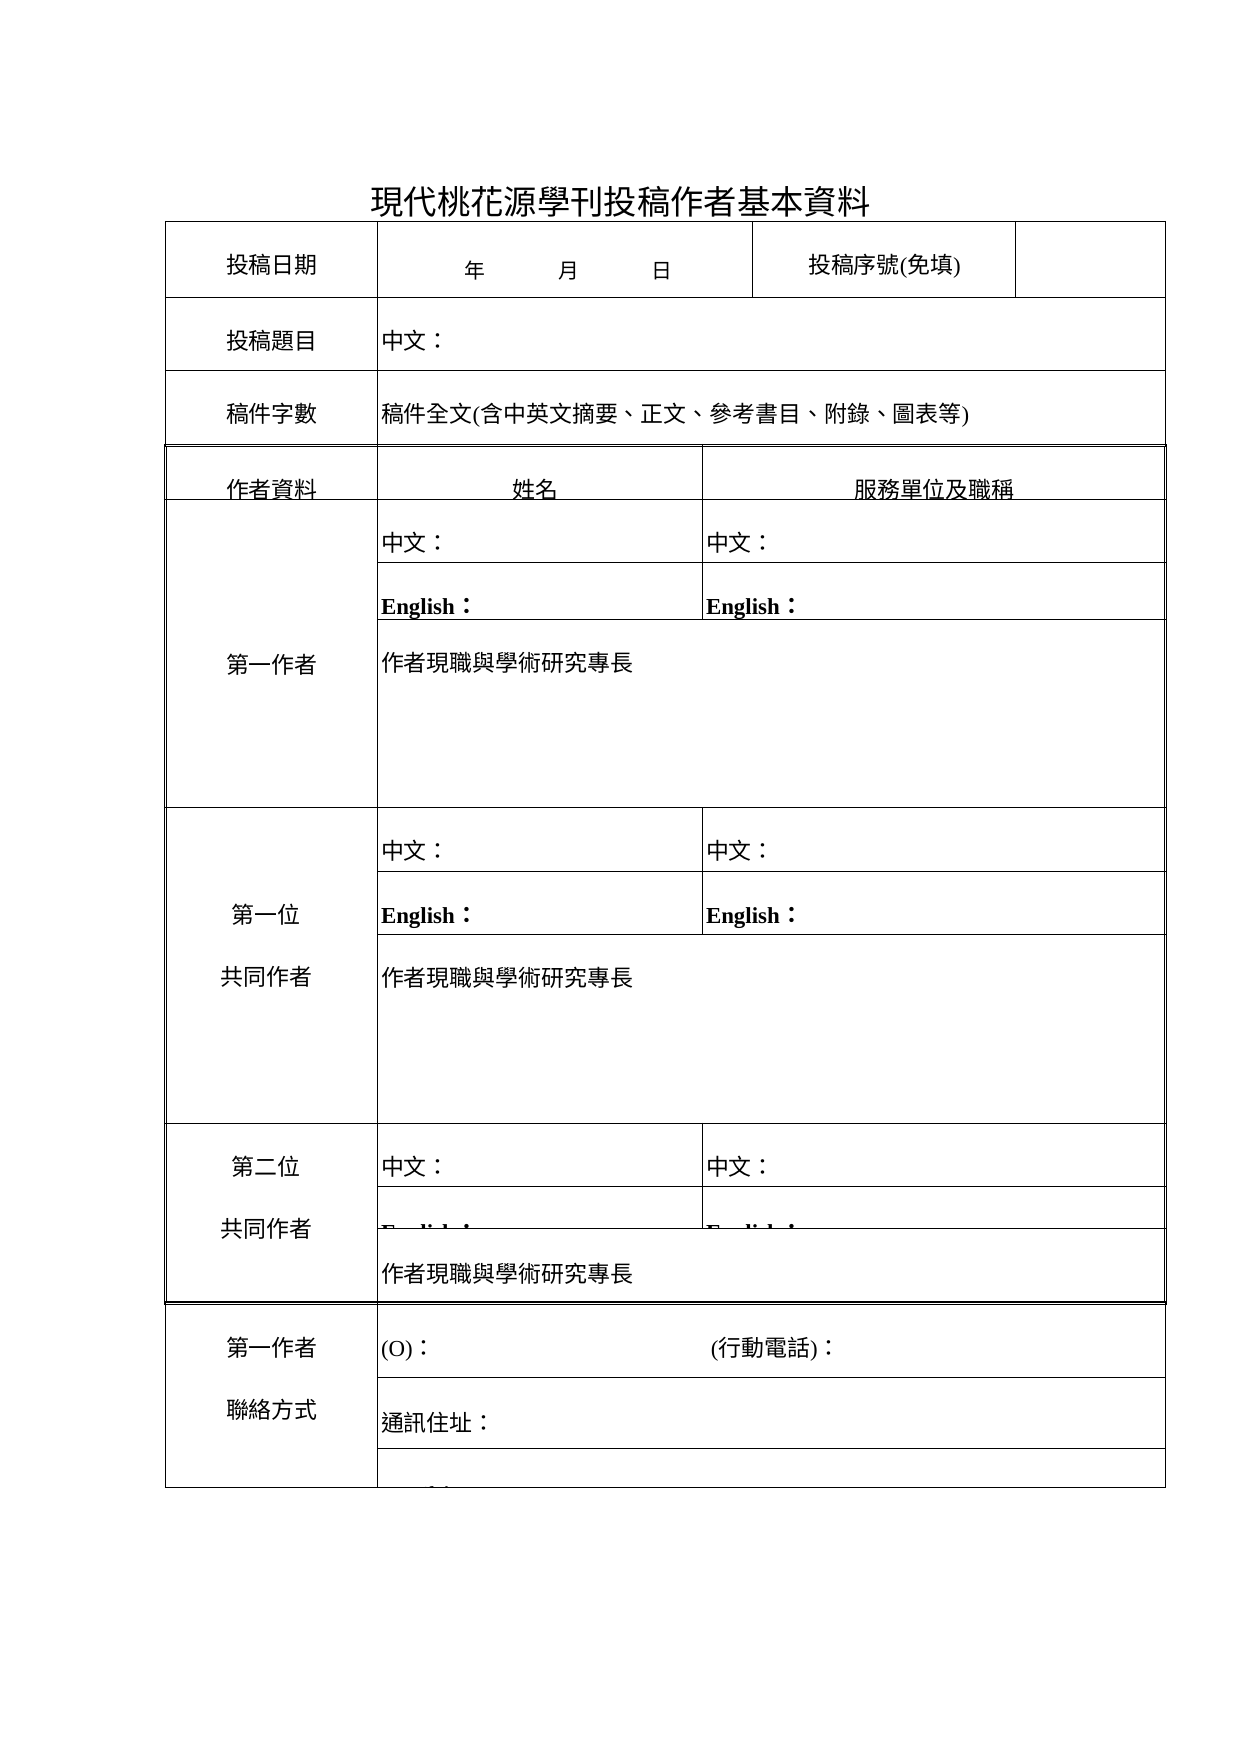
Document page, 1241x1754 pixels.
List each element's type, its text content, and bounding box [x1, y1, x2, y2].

table_cell 中文： [378, 1124, 702, 1186]
table_cell English： [378, 563, 702, 618]
table_cell 中文： [378, 808, 702, 871]
table_cell 中文： English： [378, 298, 1165, 370]
table_cell 第一位 共同作者 [167, 808, 377, 1123]
table_header 年 月 日 [378, 222, 752, 297]
table_cell 作者資料 [167, 447, 377, 499]
text 現代桃花源學刊投稿作者基本資料 [187, 158, 1053, 221]
table_cell English： [703, 872, 1164, 934]
table_cell English： [703, 563, 1164, 618]
table_header [1016, 222, 1165, 297]
table_cell (O)： (行動電話)： (H)： Fax： [378, 1305, 1165, 1377]
table_cell 投稿題目 [166, 298, 377, 370]
table_cell 第二位 共同作者 [167, 1124, 377, 1301]
table_cell 中文： [703, 808, 1164, 871]
table_cell 服務單位及職稱 [703, 447, 1164, 499]
table_cell Email： [378, 1449, 1165, 1487]
table_cell English： [703, 1187, 1164, 1227]
table_cell 中文： [703, 1124, 1164, 1186]
table_cell 姓名 [378, 447, 702, 499]
table_header 投稿日期 [166, 222, 377, 297]
table_cell 作者現職與學術研究專長 [378, 620, 1164, 807]
table_cell 中文： [378, 500, 702, 562]
table_cell English： [378, 872, 702, 934]
table_cell English： [378, 1187, 702, 1227]
table_cell 稿件字數 [166, 371, 377, 444]
table_cell 中文： [703, 500, 1164, 562]
table_cell 作者現職與學術研究專長 [378, 1229, 1164, 1301]
table_cell 作者現職與學術研究專長 [378, 935, 1164, 1123]
table_cell 第一作者 聯絡方式 [166, 1305, 377, 1487]
table_header 投稿序號(免填) [753, 222, 1015, 297]
table_cell 通訊住址： □ □ □ [378, 1378, 1165, 1448]
table_cell 稿件全文(含中英文摘要、正文、參考書目、附錄、圖表等) 共_________________字(請務必確實填寫) [378, 371, 1165, 444]
table_cell 第一作者 [167, 500, 377, 807]
